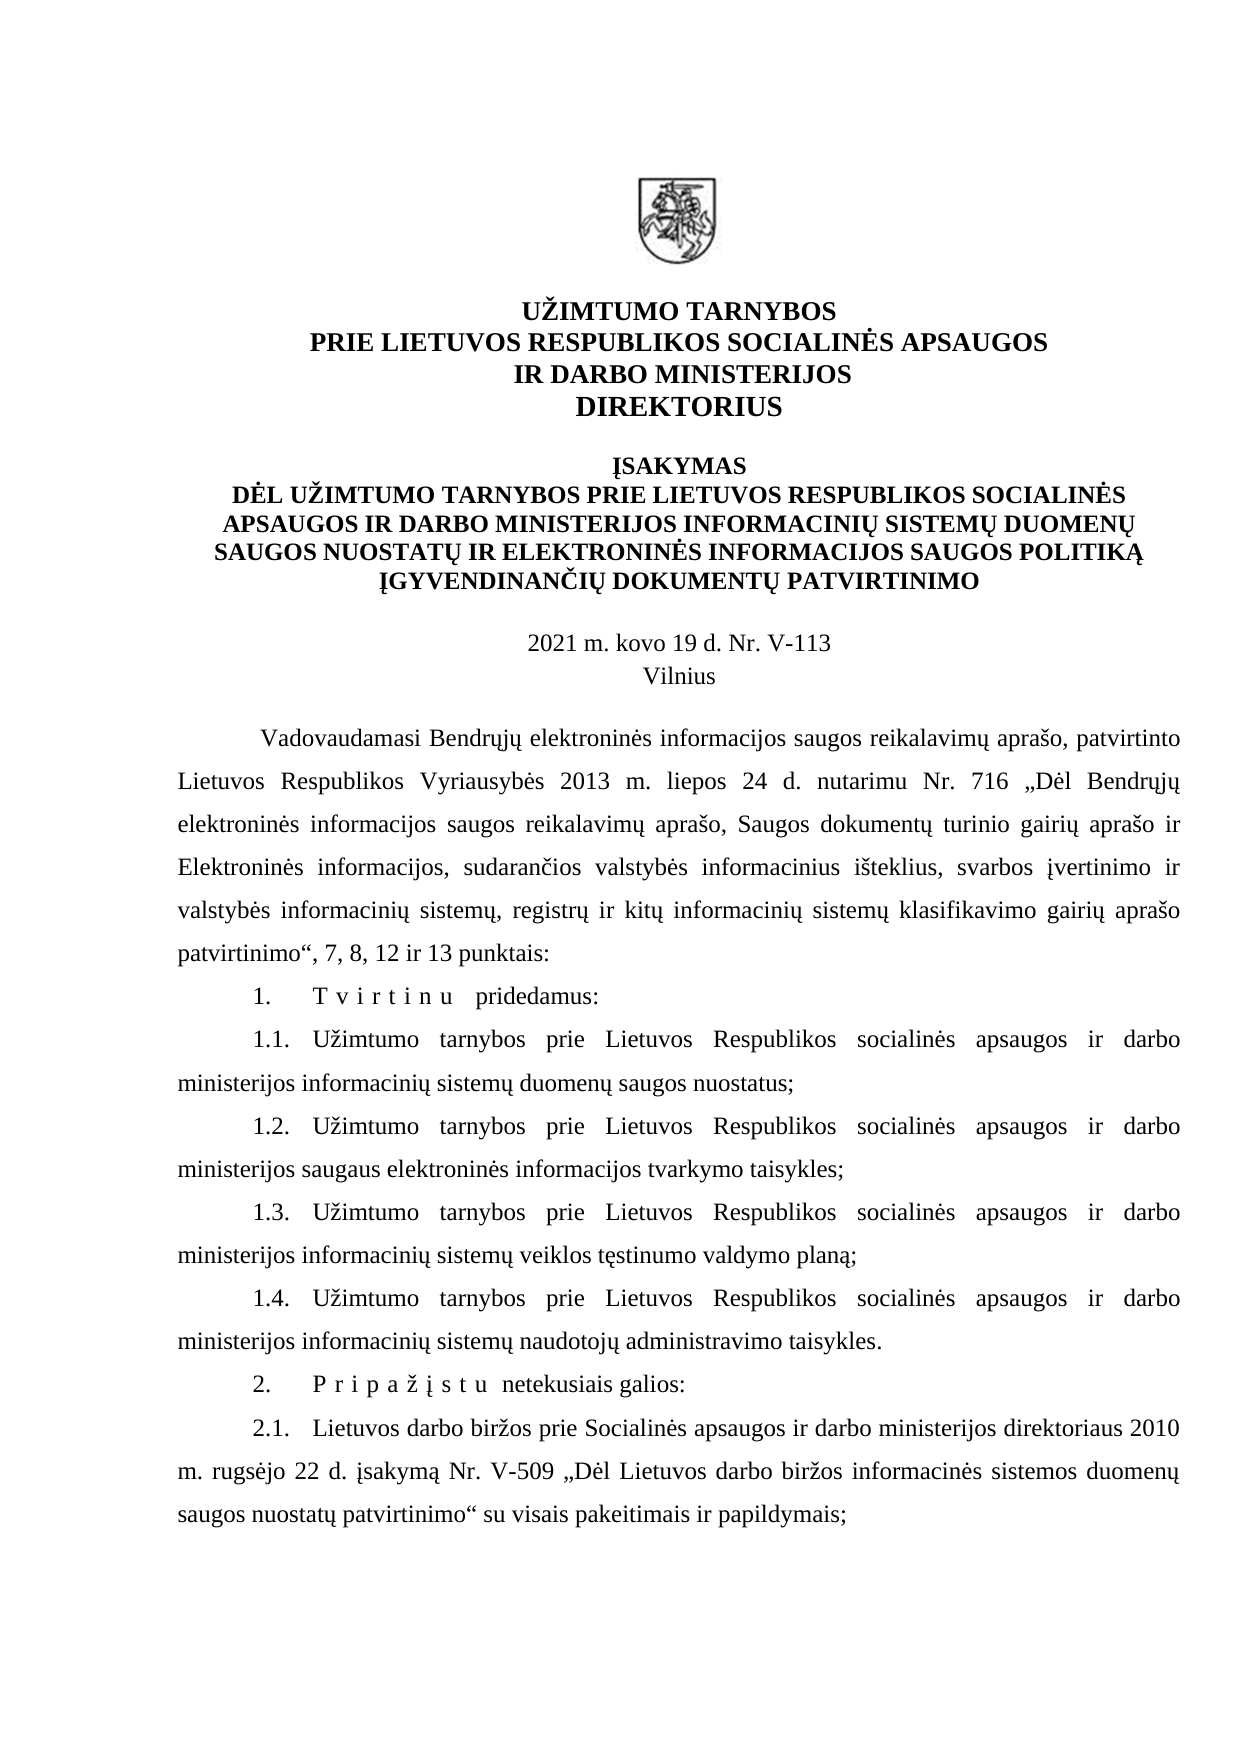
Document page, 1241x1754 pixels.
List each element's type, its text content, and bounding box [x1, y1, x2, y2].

text DIREKTORIUS [177, 389, 1181, 422]
text 1.4. Užimtumo tarnybos prie Lietuvos Respublikos socialinės apsaugos ir darbo ministerijos informacinių sistemų naudotojų administravimo taisykles. [177, 1283, 1181, 1355]
text IR DARBO MINISTERIJOS [177, 358, 1181, 389]
text 1.1. Užimtumo tarnybos prie Lietuvos Respublikos socialinės apsaugos ir darbo ministerijos informacinių sistemų duomenų saugos nuostatus; [177, 1024, 1181, 1096]
text 1.3. Užimtumo tarnybos prie Lietuvos Respublikos socialinės apsaugos ir darbo ministerijos informacinių sistemų veiklos tęstinumo valdymo planą; [177, 1197, 1181, 1269]
text 1. Tvirtinu pridedamus: [177, 981, 1181, 1010]
text 1.2. Užimtumo tarnybos prie Lietuvos Respublikos socialinės apsaugos ir darbo ministerijos saugaus elektroninės informacijos tvarkymo taisykles; [177, 1111, 1181, 1183]
text 2021 m. kovo 19 d. Nr. V-113 [177, 628, 1181, 657]
text PRIE LIETUVOS RESPUBLIKOS SOCIALINĖS APSAUGOS [177, 327, 1181, 358]
text Vilnius [177, 661, 1181, 690]
text 2. Pripažįstu netekusiais galios: [177, 1369, 1181, 1398]
text UŽIMTUMO TARNYBOS [177, 295, 1181, 327]
text DĖL UŽIMTUMO TARNYBOS PRIE LIETUVOS RESPUBLIKOS SOCIALINĖS APSAUGOS IR DARBO MINISTERIJOS INFORMACINIŲ SISTEMŲ DUOMENŲ SAUGOS NUOSTATŲ IR ELEKTRONINĖS INFORMACIJOS SAUGOS POLITIKĄ ĮGYVENDINANČIŲ DOKUMENTŲ PATVIRTINIMO [177, 480, 1181, 595]
text 2.1. Lietuvos darbo biržos prie Socialinės apsaugos ir darbo ministerijos direktoriaus 2010 m. rugsėjo 22 d. įsakymą Nr. V-509 „Dėl Lietuvos darbo biržos informacinės sistemos duomenų saugos nuostatų patvirtinimo“ su visais pakeitimais ir papildymais; [177, 1413, 1181, 1528]
text Vadovaudamasi Bendrųjų elektroninės informacijos saugos reikalavimų aprašo, patvirtinto Lietuvos Respublikos Vyriausybės 2013 m. liepos 24 d. nutarimu Nr. 716 „Dėl Bendrųjų elektroninės informacijos saugos reikalavimų aprašo, Saugos dokumentų turinio gairių aprašo ir Elektroninės informacijos, sudarančios valstybės informacinius išteklius, svarbos įvertinimo ir valstybės informacinių sistemų, registrų ir kitų informacinių sistemų klasifikavimo gairių aprašo patvirtinimo“, 7, 8, 12 ir 13 punktais: [177, 723, 1181, 967]
text ĮSAKYMAS [177, 451, 1181, 480]
